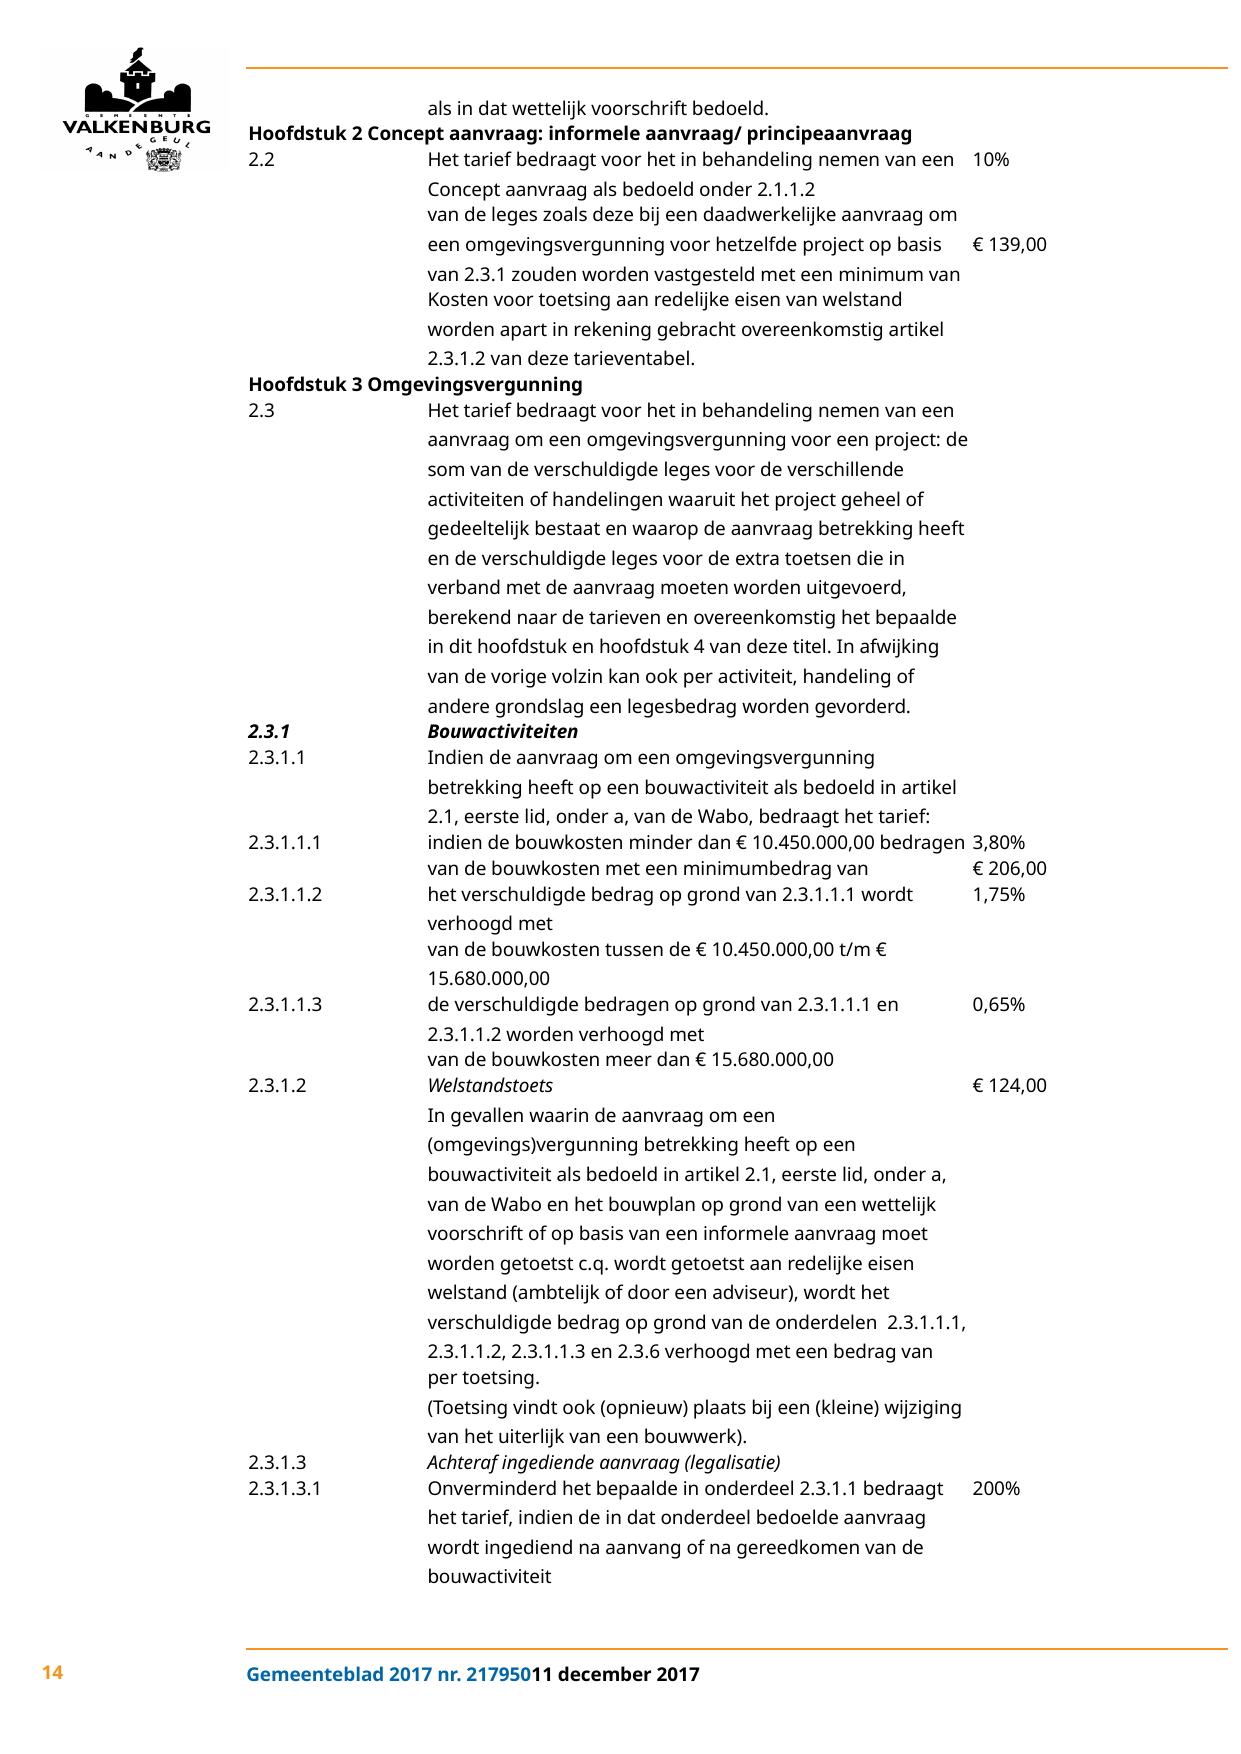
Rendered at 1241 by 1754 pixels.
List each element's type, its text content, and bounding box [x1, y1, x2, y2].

table_cell [973, 719, 1152, 744]
table_cell Hoofdstuk 3 Omgevingsvergunning [248, 371, 1152, 397]
picture [41, 47, 231, 172]
table_cell van de bouwkosten tussen de € 10.450.000,00 t/m € 15.680.000,00 [427, 936, 972, 991]
table_cell het verschuldigde bedrag op grond van 2.3.1.1.1 wordt verhoogd met [427, 881, 972, 936]
table_cell [973, 744, 1152, 829]
table_cell van de bouwkosten meer dan € 15.680.000,00 [427, 1047, 972, 1072]
table_cell Bouwactiviteiten [427, 719, 972, 744]
table_cell per toetsing. (Toetsing vindt ook (opnieuw) plaats bij een (kleine) wijziging van het uiterlijk van een bouwwerk). [427, 1364, 972, 1449]
table_cell indien de bouwkosten minder dan € 10.450.000,00 bedragen [427, 829, 972, 855]
table_cell [973, 95, 1152, 121]
table_cell Kosten voor toetsing aan redelijke eisen van welstand worden apart in rekening gebracht overeenkomstig artikel 2.3.1.2 van deze tarieventabel. [427, 286, 972, 371]
table_cell als in dat wettelijk voorschrift bedoeld. [427, 95, 972, 121]
table_cell [973, 1364, 1152, 1449]
table_cell 200% [973, 1475, 1152, 1589]
table_cell [248, 936, 427, 991]
table_cell [973, 1047, 1152, 1072]
table_cell 2.3.1 [248, 719, 427, 744]
table_cell [973, 397, 1152, 719]
table_cell € 206,00 [973, 855, 1152, 881]
table_cell [248, 95, 427, 121]
table_cell 2.2 [248, 146, 427, 202]
table_cell Achteraf ingediende aanvraag (legalisatie) [427, 1449, 972, 1475]
table_cell van de leges zoals deze bij een daadwerkelijke aanvraag om een omgevingsvergunning voor hetzelfde project op basis van 2.3.1 zouden worden vastgesteld met een minimum van [427, 202, 972, 286]
table_cell Hoofdstuk 2 Concept aanvraag: informele aanvraag/ principeaanvraag [248, 121, 1152, 146]
table_cell 2.3.1.2 [248, 1073, 427, 1364]
table_cell 2.3.1.3 [248, 1449, 427, 1475]
table_cell van de bouwkosten met een minimumbedrag van [427, 855, 972, 881]
table_cell 0,65% [973, 991, 1152, 1047]
table_cell [973, 936, 1152, 991]
table_cell Het tarief bedraagt voor het in behandeling nemen van een aanvraag om een omgevingsvergunning voor een project: de som van de verschuldigde leges voor de verschillende activiteiten of handelingen waaruit het project geheel of gedeeltelijk bestaat en waarop de aanvraag betrekking heeft en de verschuldigde leges voor de extra toetsen die in verband met de aanvraag moeten worden uitgevoerd, berekend naar de tarieven en overeenkomstig het bepaalde in dit hoofdstuk en hoofdstuk 4 van deze titel. In afwijking van de vorige volzin kan ook per activiteit, handeling of andere grondslag een legesbedrag worden gevorderd. [427, 397, 972, 719]
table_cell Indien de aanvraag om een omgevingsvergunning betrekking heeft op een bouwactiviteit als bedoeld in artikel 2.1, eerste lid, onder a, van de Wabo, bedraagt het tarief: [427, 744, 972, 829]
table_cell 10% [973, 146, 1152, 202]
table_cell € 124,00 [973, 1073, 1152, 1364]
table_cell € 139,00 [973, 202, 1152, 286]
table_cell de verschuldigde bedragen op grond van 2.3.1.1.1 en 2.3.1.1.2 worden verhoogd met [427, 991, 972, 1047]
table_cell [248, 202, 427, 286]
table_cell 2.3.1.3.1 [248, 1475, 427, 1589]
table_cell [973, 286, 1152, 371]
table_cell [248, 855, 427, 881]
table_cell Welstandstoets In gevallen waarin de aanvraag om een (omgevings)vergunning betrekking heeft op een bouwactiviteit als bedoeld in artikel 2.1, eerste lid, onder a, van de Wabo en het bouwplan op grond van een wettelijk voorschrift of op basis van een informele aanvraag moet worden getoetst c.q. wordt getoetst aan redelijke eisen welstand (ambtelijk of door een adviseur), wordt het verschuldigde bedrag op grond van de onderdelen 2.3.1.1.1, 2.3.1.1.2, 2.3.1.1.3 en 2.3.6 verhoogd met een bedrag van [427, 1073, 972, 1364]
table_cell [248, 1364, 427, 1449]
table_cell [973, 1449, 1152, 1475]
table_cell 1,75% [973, 881, 1152, 936]
table_cell [248, 1047, 427, 1072]
table_cell 2.3.1.1.1 [248, 829, 427, 855]
table_cell 2.3 [248, 397, 427, 719]
table_cell 2.3.1.1.3 [248, 991, 427, 1047]
table_cell 3,80% [973, 829, 1152, 855]
table_cell Het tarief bedraagt voor het in behandeling nemen van een Concept aanvraag als bedoeld onder 2.1.1.2 [427, 146, 972, 202]
table_cell Onverminderd het bepaalde in onderdeel 2.3.1.1 bedraagt het tarief, indien de in dat onderdeel bedoelde aanvraag wordt ingediend na aanvang of na gereedkomen van de bouwactiviteit [427, 1475, 972, 1589]
table_cell 2.3.1.1 [248, 744, 427, 829]
table_cell 2.3.1.1.2 [248, 881, 427, 936]
table_cell [248, 286, 427, 371]
